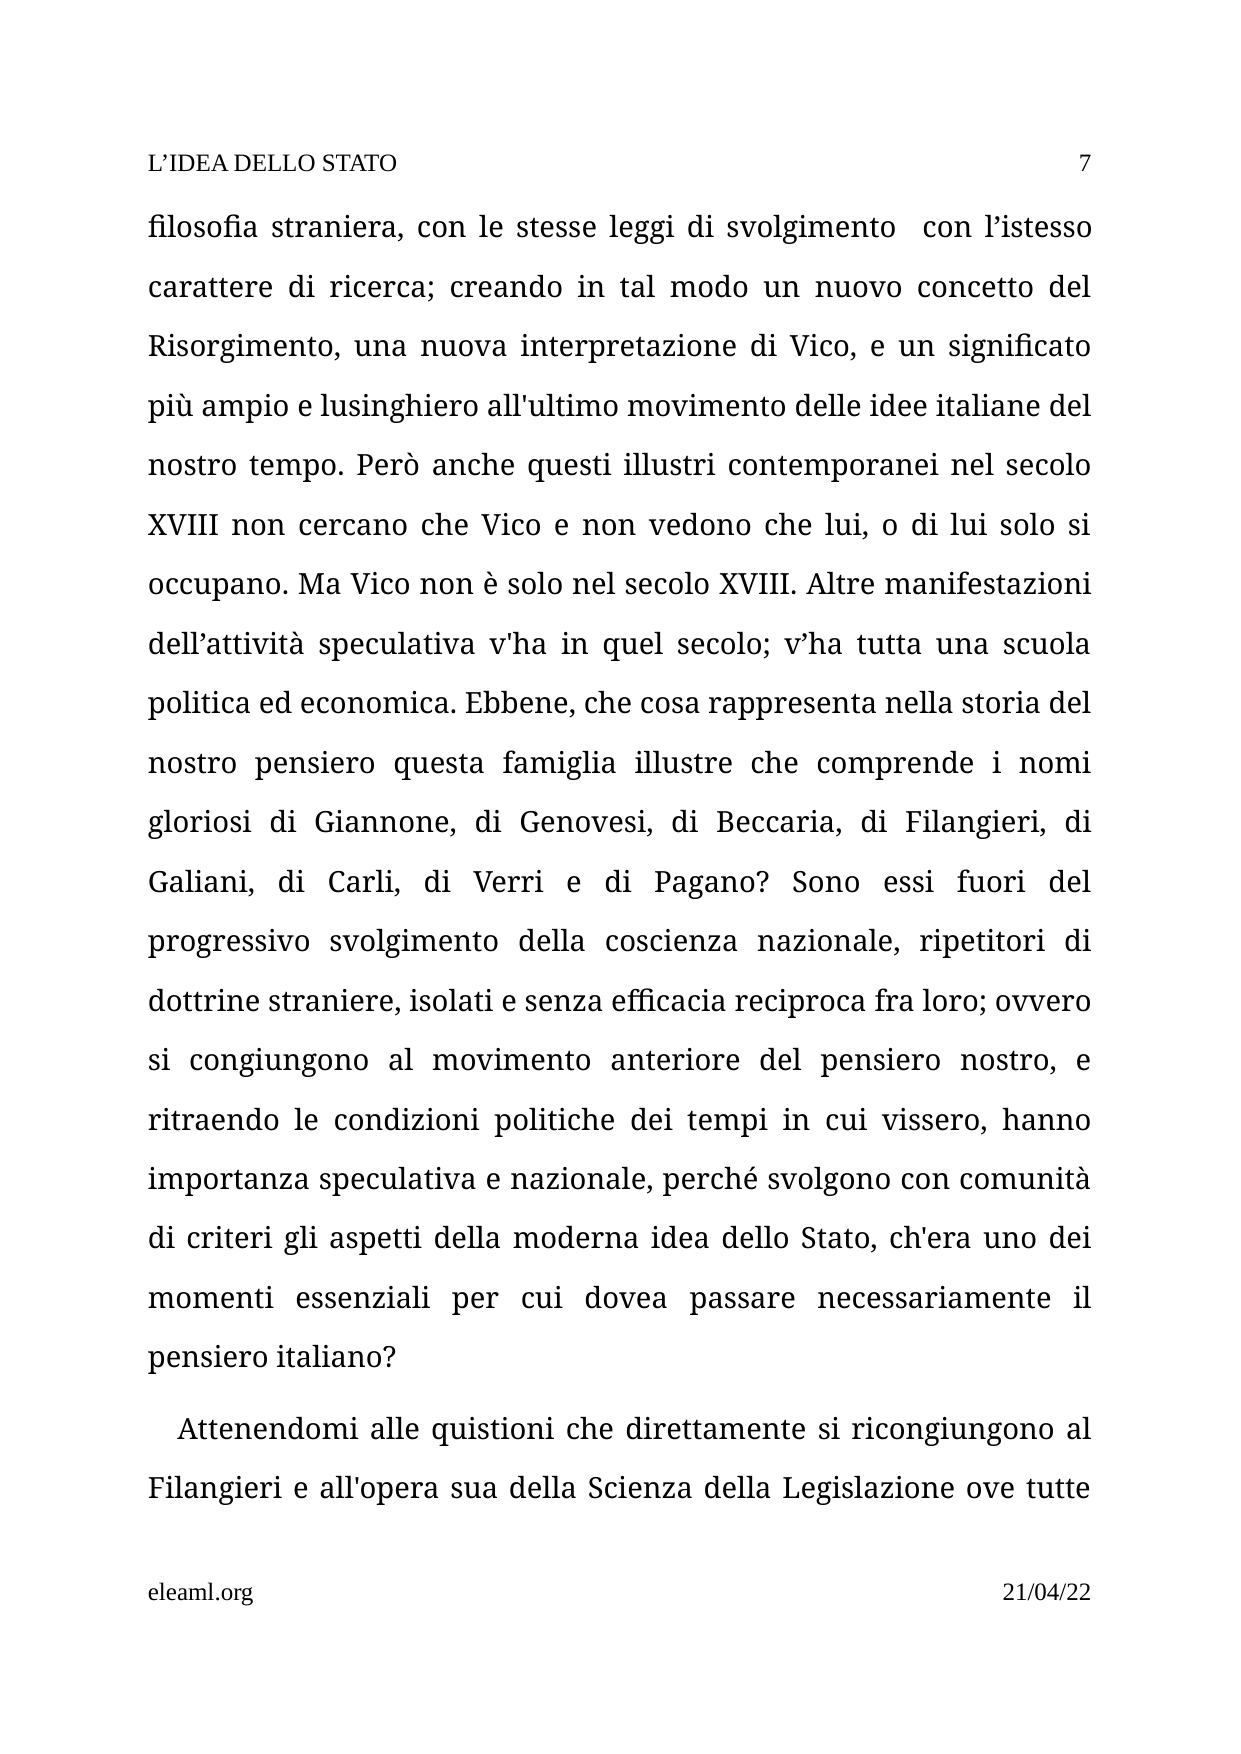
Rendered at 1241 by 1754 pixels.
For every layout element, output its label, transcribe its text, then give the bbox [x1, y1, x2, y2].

text filosofia straniera, con le stesse leggi di svolgimento con l’istesso carattere di ricerca; creando in tal modo un nuovo concetto del Risorgimento, una nuova interpretazione di Vico, e un significato più ampio e lusinghiero all'ultimo movimento delle idee italiane del nostro tempo. Però anche questi illustri contemporanei nel secolo XVIII non cercano che Vico e non vedono che lui, o di lui solo si occupano. Ma Vico non è solo nel secolo XVIII. Altre manifestazioni dell’attività speculativa v'ha in quel secolo; v’ha tutta una scuola politica ed economica. Ebbene, che cosa rappresenta nella storia del nostro pensiero questa famiglia illustre che comprende i nomi gloriosi di Giannone, di Genovesi, di Beccaria, di Filangieri, di Galiani, di Carli, di Verri e di Pagano? Sono essi fuori del progressivo svolgimento della coscienza nazionale, ripetitori di dottrine straniere, isolati e senza efficacia reciproca fra loro; ovvero si congiungono al movimento anteriore del pensiero nostro, e ritraendo le condizioni politiche dei tempi in cui vissero, hanno importanza speculativa e nazionale, perché svolgono con comunità di criteri gli aspetti della moderna idea dello Stato, ch'era uno dei momenti essenziali per cui dovea passare necessariamente il pensiero italiano? [148, 207, 1093, 1376]
text Attenendomi alle quistioni che direttamente si ricongiungono al Filangieri e all'opera sua della Scienza della Legislazione ove tutte [148, 1408, 1093, 1507]
